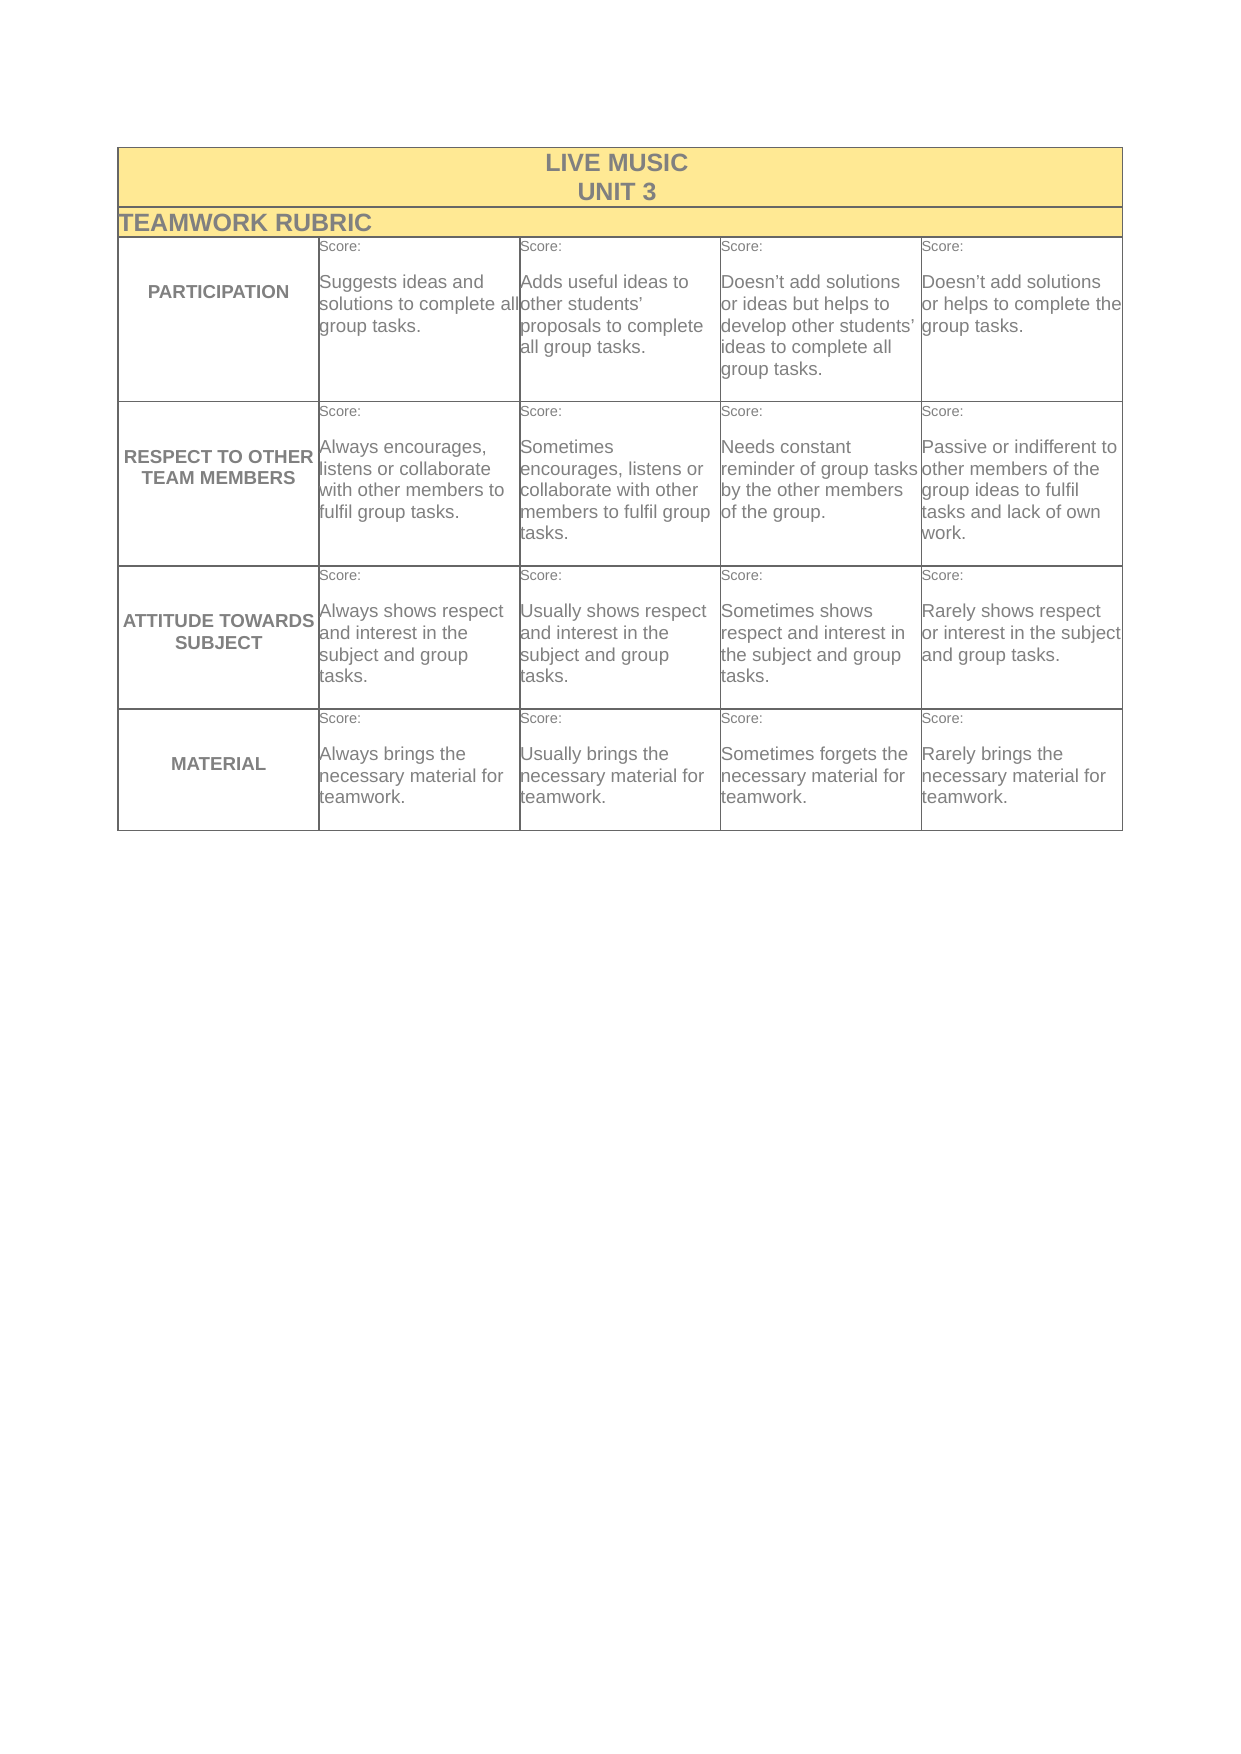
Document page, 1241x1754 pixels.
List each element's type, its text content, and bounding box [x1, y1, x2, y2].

table_cell Score: Always shows respect and interest in the subject and group tasks. [320, 567, 519, 708]
table_cell Score: Passive or indifferent to other members of the group ideas to fulfil tasks and lack of own work. [922, 402, 1122, 565]
table_header LIVE MUSIC UNIT 3 [119, 148, 1122, 206]
table_cell Score: Doesn’t add solutions or ideas but helps to develop other students’ ideas to complete all group tasks. [721, 238, 921, 401]
table_cell Score: Sometimes forgets the necessary material for teamwork. [721, 710, 921, 829]
table_cell Score: Suggests ideas and solutions to complete all group tasks. [320, 238, 519, 401]
table_cell Score: Always brings the necessary material for teamwork. [320, 710, 519, 829]
table_cell Score: Doesn’t add solutions or helps to complete the group tasks. [922, 238, 1122, 401]
table_cell Score: Usually brings the necessary material for teamwork. [521, 710, 720, 829]
table_cell TEAMWORK RUBRIC [119, 208, 1122, 236]
table_cell Score: Sometimes encourages, listens or collaborate with other members to fulfil group tasks. [521, 402, 720, 565]
table_cell Score: Sometimes shows respect and interest in the subject and group tasks. [721, 567, 921, 708]
table_cell MATERIAL [119, 710, 318, 829]
table_cell Score: Always encourages, listens or collaborate with other members to fulfil group tasks. [320, 402, 519, 565]
table_cell Score: Rarely brings the necessary material for teamwork. [922, 710, 1122, 829]
table_cell PARTICIPATION [119, 238, 318, 401]
table_cell Score: Rarely shows respect or interest in the subject and group tasks. [922, 567, 1122, 708]
table_cell ATTITUDE TOWARDS SUBJECT [119, 567, 318, 708]
table_cell Score: Usually shows respect and interest in the subject and group tasks. [521, 567, 720, 708]
table_cell Score: Adds useful ideas to other students’ proposals to complete all group tasks. [521, 238, 720, 401]
table_cell Score: Needs constant reminder of group tasks by the other members of the group. [721, 402, 921, 565]
table_cell RESPECT TO OTHER TEAM MEMBERS [119, 402, 318, 565]
